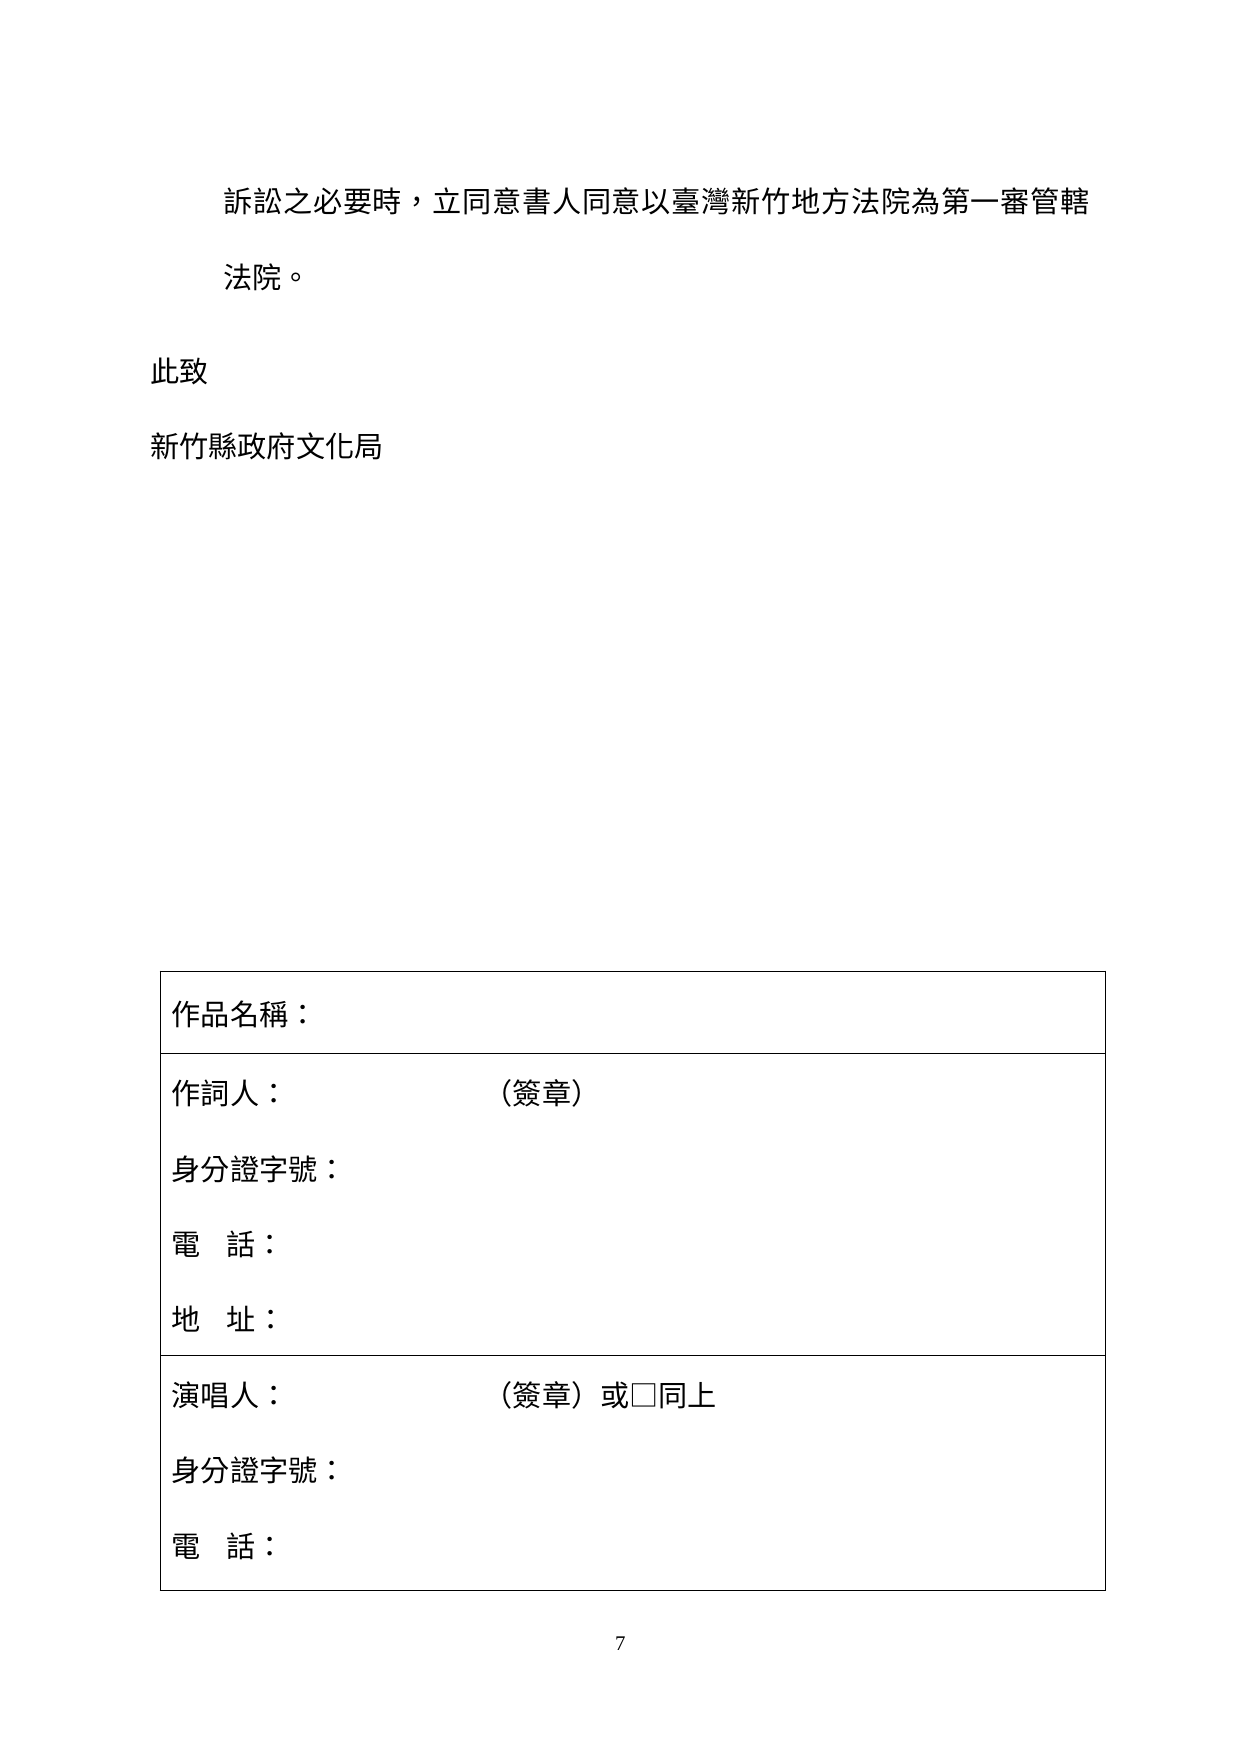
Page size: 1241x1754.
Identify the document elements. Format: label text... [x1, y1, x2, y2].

text 此致 [150, 332, 1090, 407]
table_header 作品名稱： [161, 972, 1105, 1053]
table_cell 作詞人： （簽章） 身分證字號： 電 話： 地 址： [161, 1054, 1105, 1355]
table_cell 演唱人： （簽章）或□同上 身分證字號： 電 話： [161, 1356, 1105, 1590]
text 訴訟之必要時，立同意書人同意以臺灣新竹地方法院為第一審管轄法院。 [165, 162, 1090, 313]
text 新竹縣政府文化局 [150, 407, 1090, 482]
